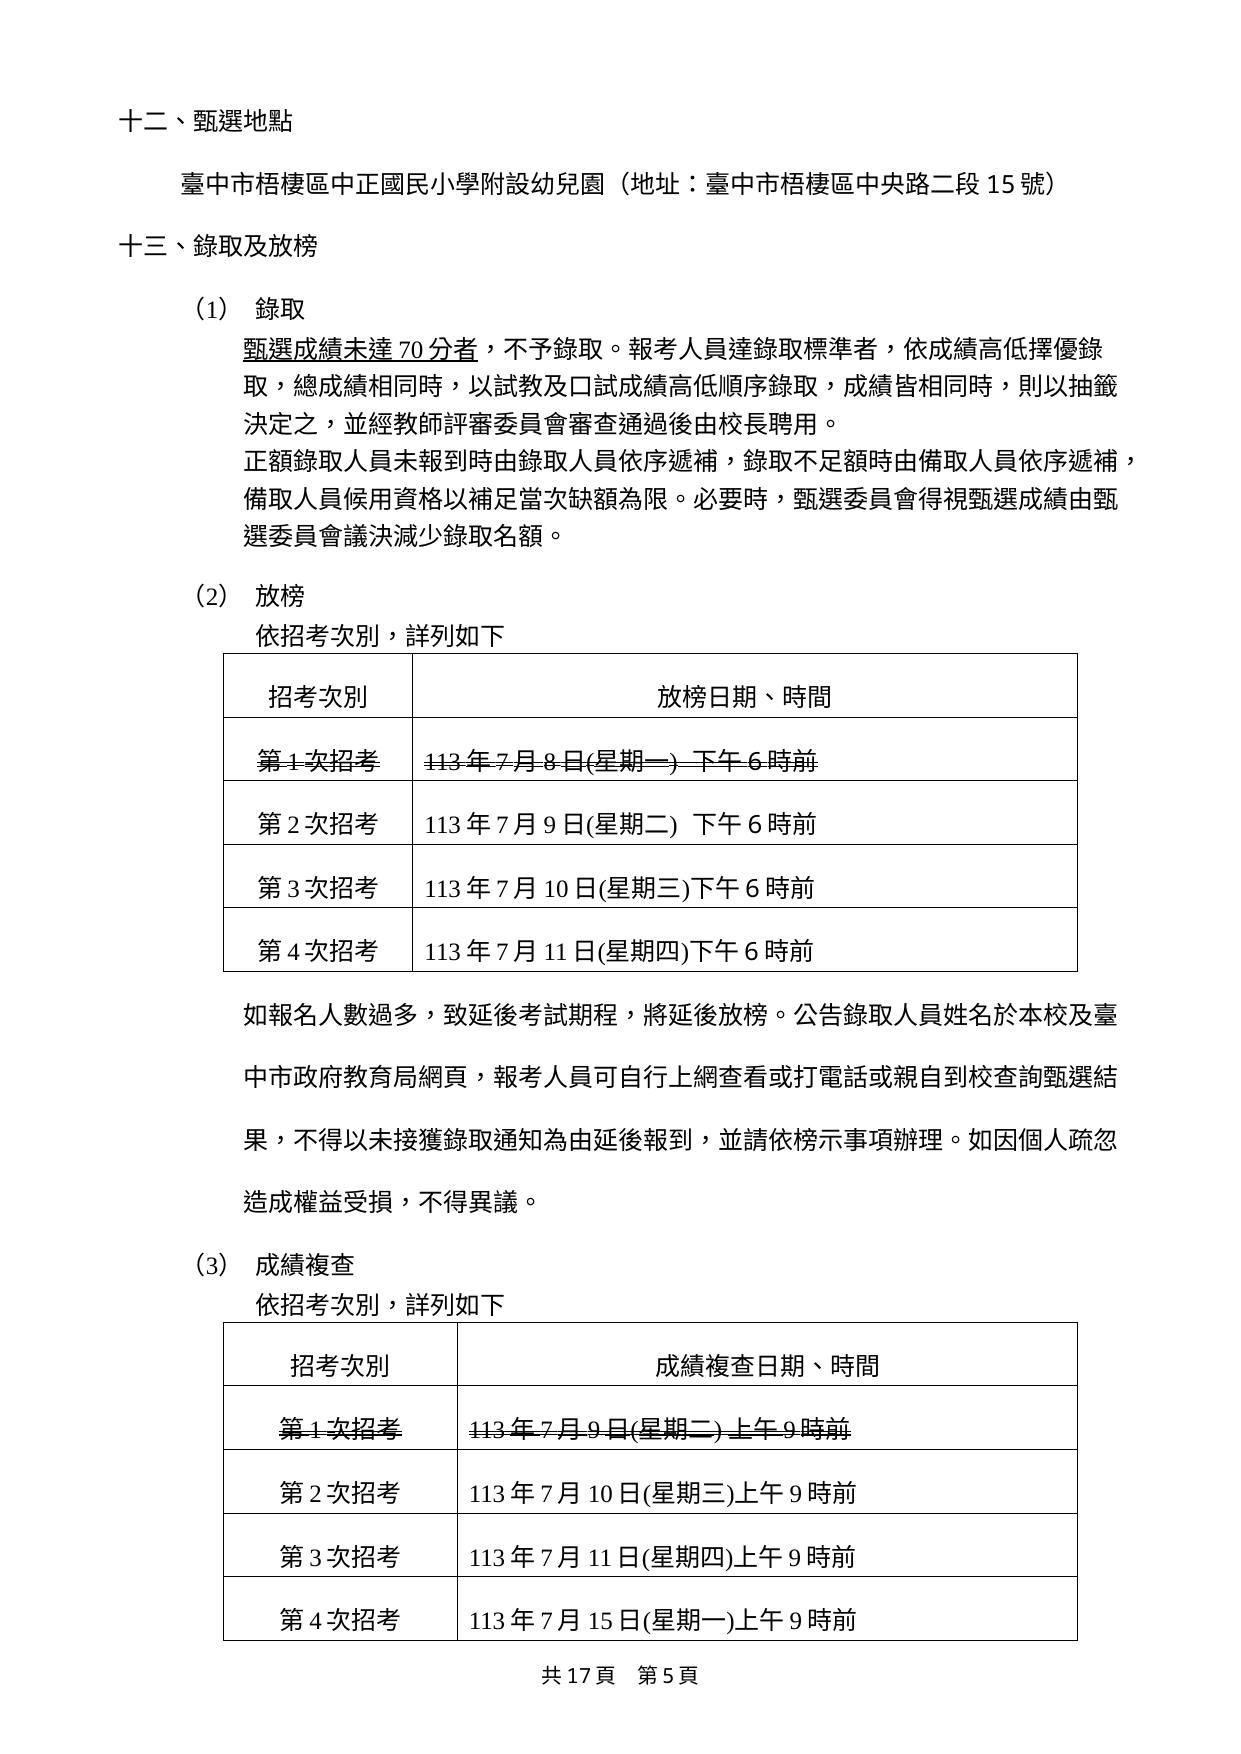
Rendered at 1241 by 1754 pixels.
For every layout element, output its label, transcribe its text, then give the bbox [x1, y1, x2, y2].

text 依招考次別，詳列如下 [256, 616, 1122, 653]
text 甄選成績未達70分者，不予錄取。報考人員達錄取標準者，依成績高低擇優錄取，總成績相同時，以試教及口試成績高低順序錄取，成績皆相同時，則以抽籤決定之，並經教師評審委員會審查通過後由校長聘用。 [243, 328, 1122, 441]
list 放榜 [181, 553, 1122, 616]
table_cell 113年7月9日(星期二) 上午9時前 [458, 1386, 1077, 1449]
table_cell 第1次招考 [224, 718, 412, 780]
table_cell 113年7月11日(星期四)上午9時前 [458, 1514, 1077, 1576]
list 錄取 [181, 266, 1122, 328]
table_cell 第2次招考 [224, 781, 412, 844]
table_cell 113年7月8日(星期一) 下午6時前 [413, 718, 1077, 780]
text 十三、錄取及放榜 [118, 203, 1122, 266]
table_cell 第2次招考 [224, 1450, 457, 1512]
table_cell 第1次招考 [224, 1386, 457, 1449]
list 成績複查 [181, 1222, 1122, 1284]
text 如報名人數過多，致延後考試期程，將延後放榜。公告錄取人員姓名於本校及臺中市政府教育局網頁，報考人員可自行上網查看或打電話或親自到校查詢甄選結果，不得以未接獲錄取通知為由延後報到，並請依榜示事項辦理。如因個人疏忽造成權益受損，不得異議。 [243, 972, 1122, 1222]
table_cell 第4次招考 [224, 908, 412, 971]
table_cell 113年7月11日(星期四)下午6時前 [413, 908, 1077, 971]
text 依招考次別，詳列如下 [256, 1284, 1122, 1322]
table_cell 第3次招考 [224, 845, 412, 907]
table_cell 113年7月15日(星期一)上午9時前 [458, 1577, 1077, 1639]
table_header 成績複查日期、時間 [458, 1323, 1077, 1385]
table_cell 113年7月9日(星期二) 下午6時前 [413, 781, 1077, 844]
table_cell 第4次招考 [224, 1577, 457, 1639]
table_cell 第3次招考 [224, 1514, 457, 1576]
text 正額錄取人員未報到時由錄取人員依序遞補，錄取不足額時由備取人員依序遞補，備取人員候用資格以補足當次缺額為限。必要時，甄選委員會得視甄選成績由甄選委員會議決減少錄取名額。 [243, 441, 1122, 553]
table_cell 113年7月10日(星期三)下午6時前 [413, 845, 1077, 907]
table_cell 113年7月10日(星期三)上午9時前 [458, 1450, 1077, 1512]
table_header 招考次別 [224, 654, 412, 717]
table_header 放榜日期、時間 [413, 654, 1077, 717]
text 臺中市梧棲區中正國民小學附設幼兒園（地址：臺中市梧棲區中央路二段15號） [181, 141, 1122, 203]
text 十二、甄選地點 [118, 78, 1122, 141]
table_header 招考次別 [224, 1323, 457, 1385]
